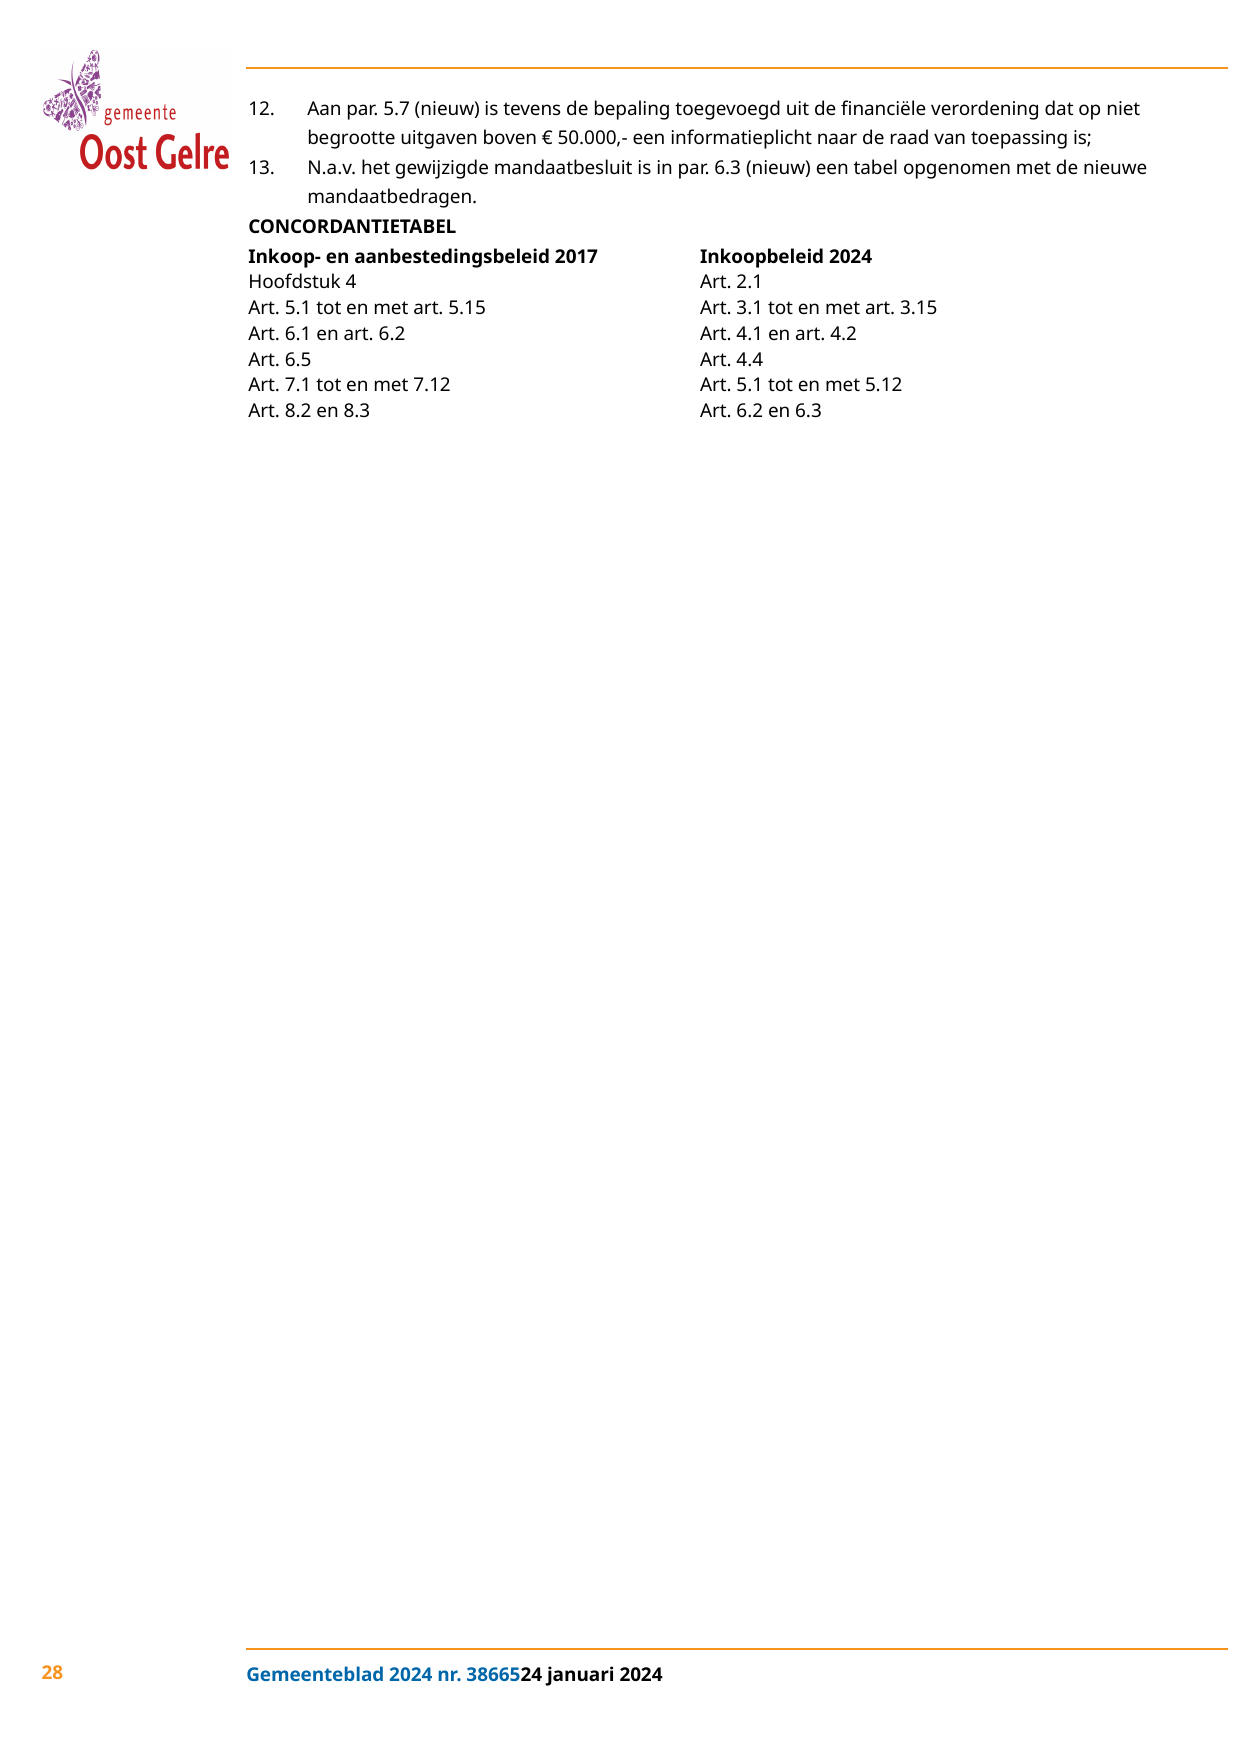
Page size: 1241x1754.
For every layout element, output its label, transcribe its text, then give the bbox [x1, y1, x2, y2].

table_header Inkoop- en aanbestedingsbeleid 2017 [248, 243, 700, 268]
table_cell Art. 7.1 tot en met 7.12 [248, 371, 700, 397]
text CONCORDANTIETABEL [248, 213, 1152, 239]
table_cell Art. 5.1 tot en met art. 5.15 [248, 294, 700, 320]
table_cell Art. 4.4 [700, 346, 1152, 371]
table_cell Art. 6.1 en art. 6.2 [248, 320, 700, 346]
table_cell Art. 5.1 tot en met 5.12 [700, 371, 1152, 397]
list Aan par. 5.7 (nieuw) is tevens de bepaling toegevoegd uit de financiële verordening dat op niet begrootte uitgaven boven € 50.000,- een informatieplicht naar de raad van toepassing is; [248, 95, 1152, 150]
table_cell Art. 2.1 [700, 269, 1152, 294]
table_cell Art. 6.5 [248, 346, 700, 371]
list N.a.v. het gewijzigde mandaatbesluit is in par. 6.3 (nieuw) een tabel opgenomen met de nieuwe mandaatbedragen. [248, 154, 1152, 209]
table_cell Art. 3.1 tot en met art. 3.15 [700, 294, 1152, 320]
table_header Inkoopbeleid 2024 [700, 243, 1152, 268]
table_cell Art. 8.2 en 8.3 [248, 397, 700, 423]
table_cell Art. 4.1 en art. 4.2 [700, 320, 1152, 346]
table_cell Hoofdstuk 4 [248, 269, 700, 294]
picture [41, 47, 231, 172]
table_cell Art. 6.2 en 6.3 [700, 397, 1152, 423]
